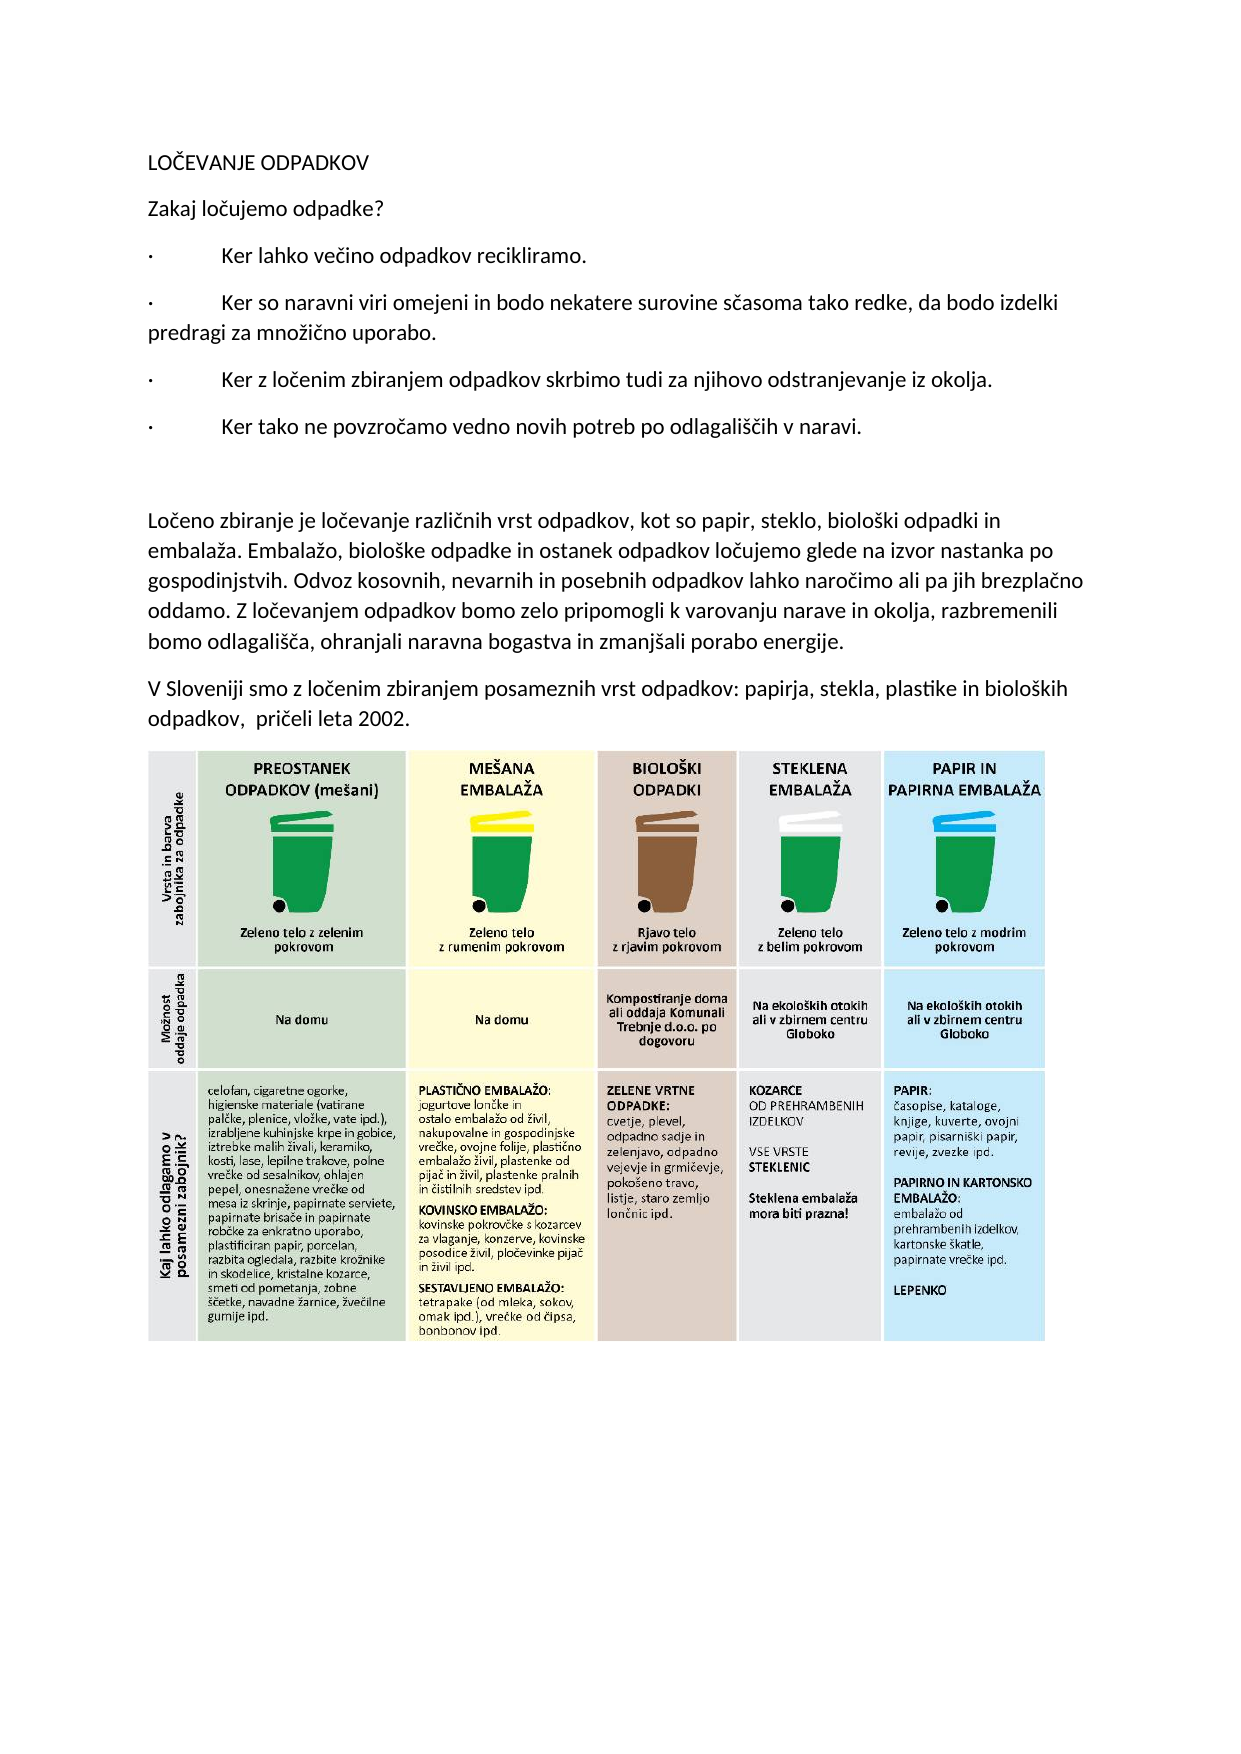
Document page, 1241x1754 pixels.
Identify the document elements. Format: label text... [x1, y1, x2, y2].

text · Ker so naravni viri omejeni in bodo nekatere surovine sčasoma tako redke, da bodo izdelki predragi za množično uporabo. [148, 288, 1093, 346]
text LOČEVANJE ODPADKOV [148, 148, 1093, 176]
text · Ker z ločenim zbiranjem odpadkov skrbimo tudi za njihovo odstranjevanje iz okolja. [148, 365, 1093, 393]
text · Ker tako ne povzročamo vedno novih potreb po odlagališčih v naravi. [148, 412, 1093, 440]
picture [147, 750, 1046, 1342]
text · Ker lahko večino odpadkov recikliramo. [148, 241, 1093, 269]
text Zakaj ločujemo odpadke? [148, 194, 1093, 222]
text Ločeno zbiranje je ločevanje različnih vrst odpadkov, kot so papir, steklo, biološki odpadki in embalaža. Embalažo, biološke odpadke in ostanek odpadkov ločujemo glede na izvor nastanka po gospodinjstvih. Odvoz kosovnih, nevarnih in posebnih odpadkov lahko naročimo ali pa jih brezplačno oddamo. Z ločevanjem odpadkov bomo zelo pripomogli k varovanju narave in okolja, razbremenili bomo odlagališča, ohranjali naravna bogastva in zmanjšali porabo energije. [148, 506, 1093, 655]
text V Sloveniji smo z ločenim zbiranjem posameznih vrst odpadkov: papirja, stekla, plastike in bioloških odpadkov, pričeli leta 2002. [148, 674, 1093, 732]
